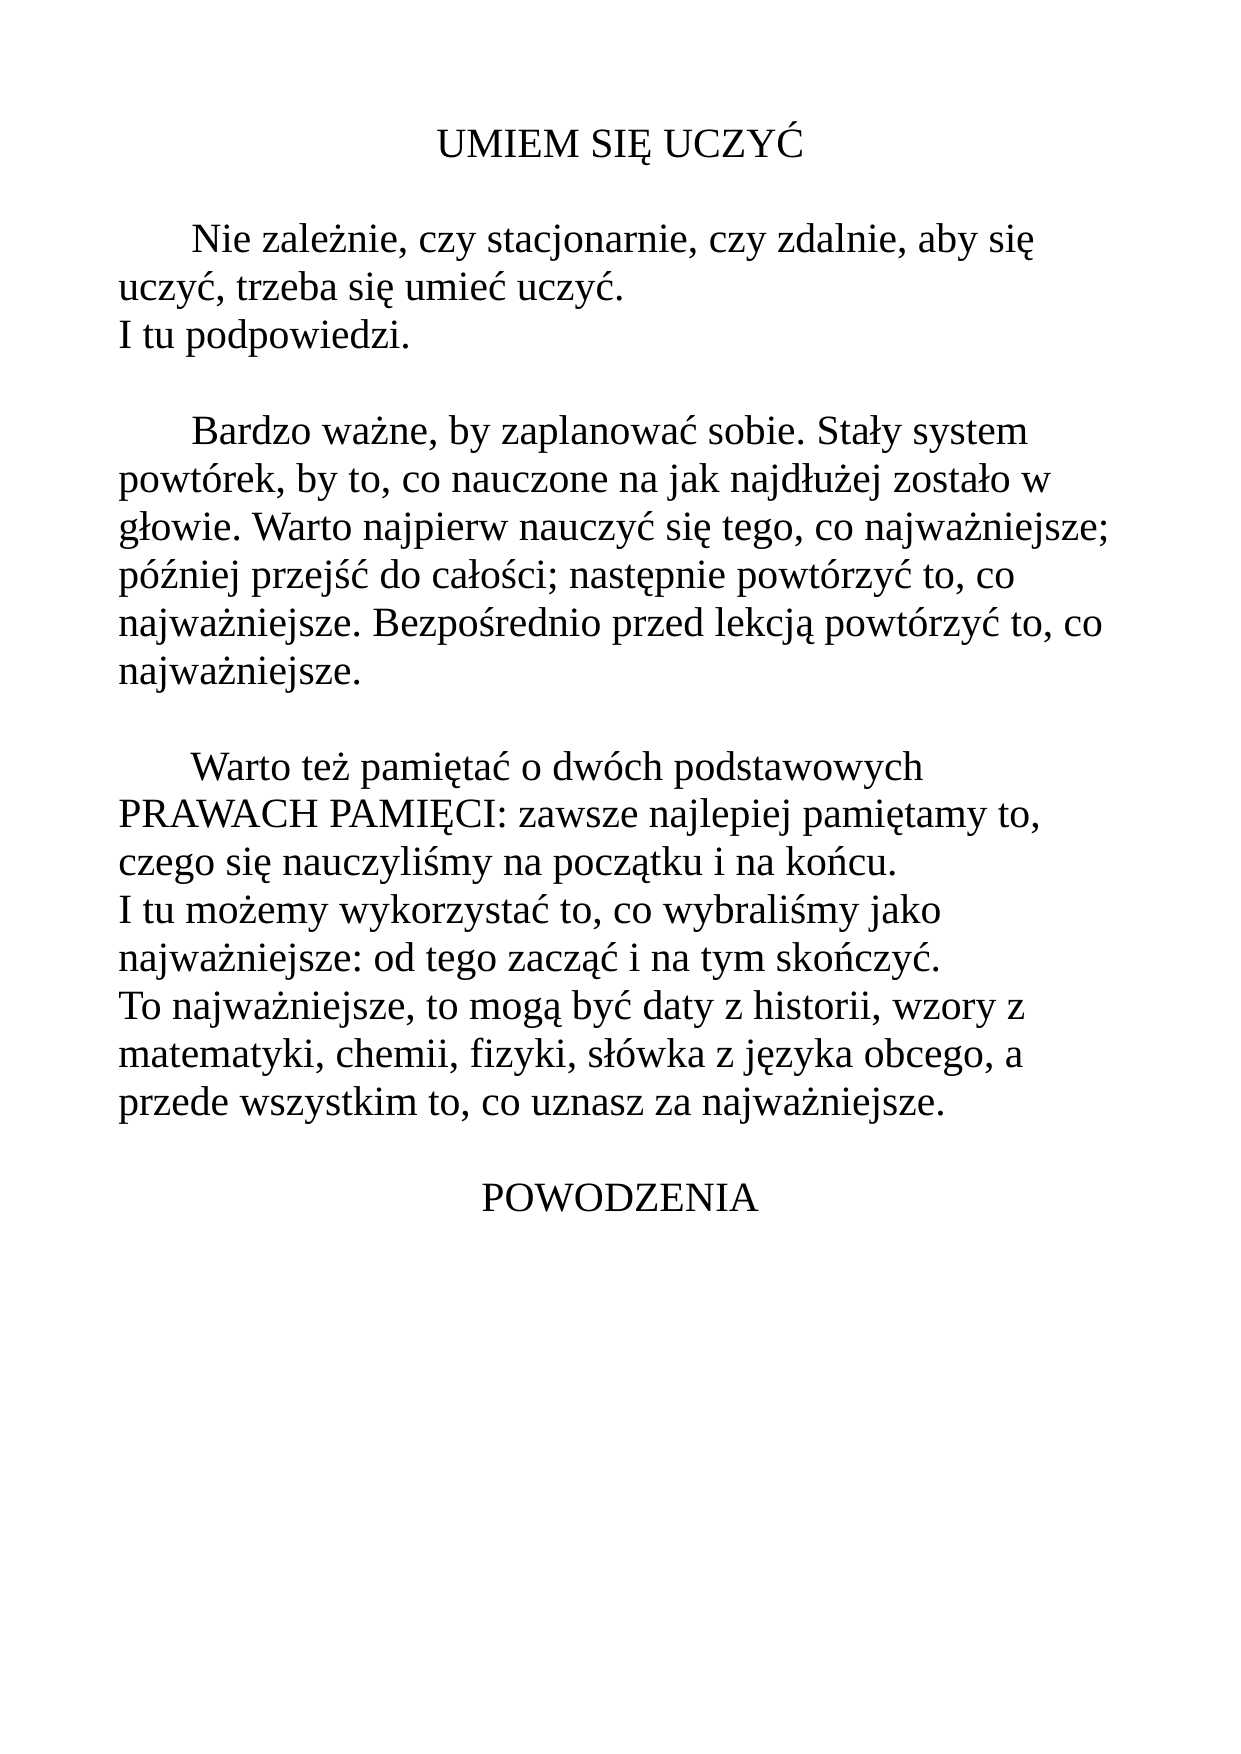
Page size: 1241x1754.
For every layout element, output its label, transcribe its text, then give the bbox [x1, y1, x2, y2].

text Nie zależnie, czy stacjonarnie, czy zdalnie, aby się uczyć, trzeba się umieć uczyć. [118, 214, 1122, 310]
text Bardzo ważne, by zaplanować sobie. Stały system powtórek, by to, co nauczone na jak najdłużej zostało w głowie. Warto najpierw nauczyć się tego, co najważniejsze; później przejść do całości; następnie powtórzyć to, co najważniejsze. Bezpośrednio przed lekcją powtórzyć to, co najważniejsze. [118, 406, 1122, 693]
text POWODZENIA [118, 1172, 1122, 1220]
text I tu podpowiedzi. [118, 310, 1122, 358]
text Warto też pamiętać o dwóch podstawowych PRAWACH PAMIĘCI: zawsze najlepiej pamiętamy to, czego się nauczyliśmy na początku i na końcu. [118, 741, 1122, 885]
text To najważniejsze, to mogą być daty z historii, wzory z matematyki, chemii, fizyki, słówka z języka obcego, a przede wszystkim to, co uznasz za najważniejsze. [118, 981, 1122, 1124]
text I tu możemy wykorzystać to, co wybraliśmy jako najważniejsze: od tego zacząć i na tym skończyć. [118, 885, 1122, 981]
text UMIEM SIĘ UCZYĆ [118, 118, 1122, 166]
